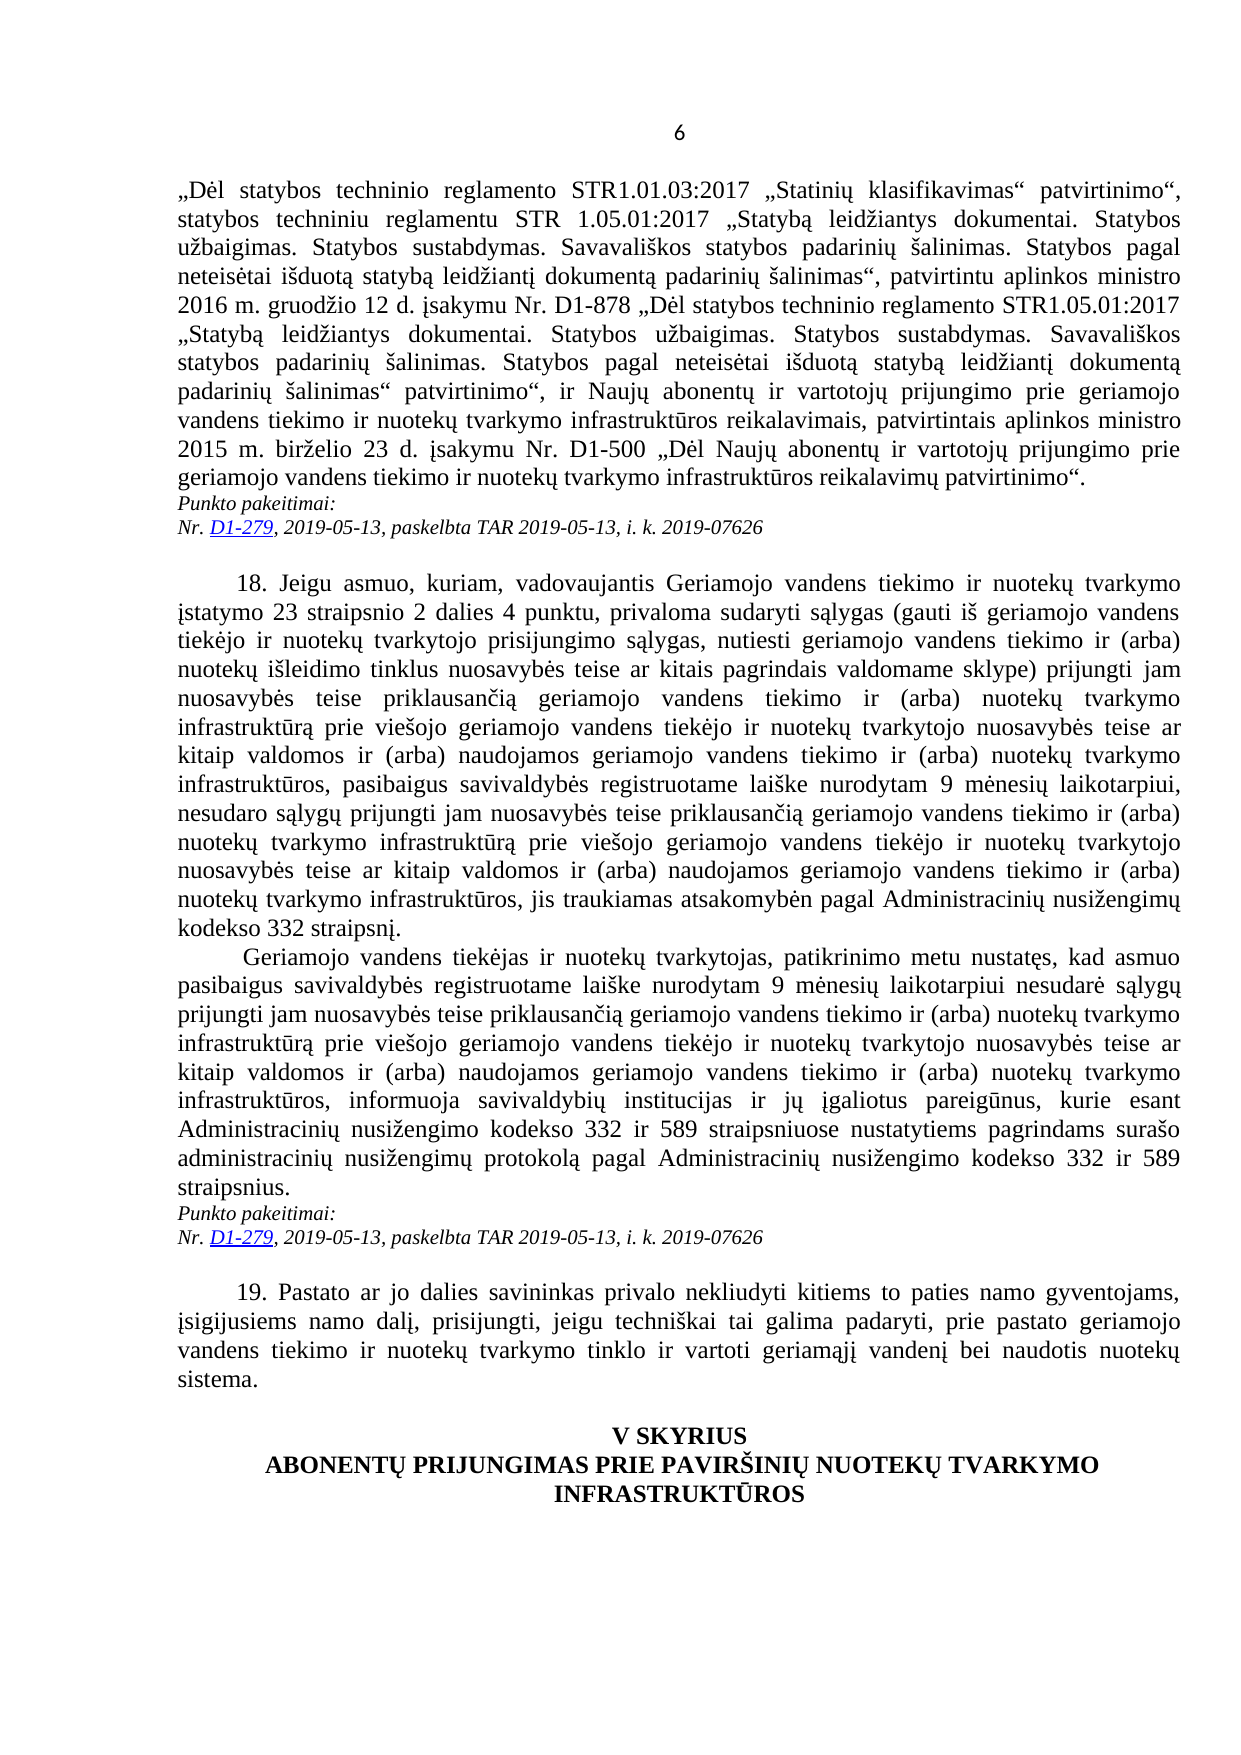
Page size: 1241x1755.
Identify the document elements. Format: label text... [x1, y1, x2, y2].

text ABONENTŲ PRIJUNGIMAS PRIE PAVIRŠINIŲ NUOTEKŲ TVARKYMO INFRASTRUKTŪROS [177, 1450, 1181, 1507]
text Punkto pakeitimai: [177, 491, 1181, 515]
text Nr. D1-279, 2019-05-13, paskelbta TAR 2019-05-13, i. k. 2019-07626 [177, 515, 1181, 539]
text 18. Jeigu asmuo, kuriam, vadovaujantis Geriamojo vandens tiekimo ir nuotekų tvarkymo įstatymo 23 straipsnio 2 dalies 4 punktu, privaloma sudaryti sąlygas (gauti iš geriamojo vandens tiekėjo ir nuotekų tvarkytojo prisijungimo sąlygas, nutiesti geriamojo vandens tiekimo ir (arba) nuotekų išleidimo tinklus nuosavybės teise ar kitais pagrindais valdomame sklype) prijungti jam nuosavybės teise priklausančią geriamojo vandens tiekimo ir (arba) nuotekų tvarkymo infrastruktūrą prie viešojo geriamojo vandens tiekėjo ir nuotekų tvarkytojo nuosavybės teise ar kitaip valdomos ir (arba) naudojamos geriamojo vandens tiekimo ir (arba) nuotekų tvarkymo infrastruktūros, pasibaigus savivaldybės registruotame laiške nurodytam 9 mėnesių laikotarpiui, nesudaro sąlygų prijungti jam nuosavybės teise priklausančią geriamojo vandens tiekimo ir (arba) nuotekų tvarkymo infrastruktūrą prie viešojo geriamojo vandens tiekėjo ir nuotekų tvarkytojo nuosavybės teise ar kitaip valdomos ir (arba) naudojamos geriamojo vandens tiekimo ir (arba) nuotekų tvarkymo infrastruktūros, jis traukiamas atsakomybėn pagal Administracinių nusižengimų kodekso 332 straipsnį. [177, 568, 1181, 942]
text „Dėl statybos techninio reglamento STR1.01.03:2017 „Statinių klasifikavimas“ patvirtinimo“, statybos techniniu reglamentu STR 1.05.01:2017 „Statybą leidžiantys dokumentai. Statybos užbaigimas. Statybos sustabdymas. Savavališkos statybos padarinių šalinimas. Statybos pagal neteisėtai išduotą statybą leidžiantį dokumentą padarinių šalinimas“, patvirtintu aplinkos ministro 2016 m. gruodžio 12 d. įsakymu Nr. D1-878 „Dėl statybos techninio reglamento STR1.05.01:2017 „Statybą leidžiantys dokumentai. Statybos užbaigimas. Statybos sustabdymas. Savavališkos statybos padarinių šalinimas. Statybos pagal neteisėtai išduotą statybą leidžiantį dokumentą padarinių šalinimas“ patvirtinimo“, ir Naujų abonentų ir vartotojų prijungimo prie geriamojo vandens tiekimo ir nuotekų tvarkymo infrastruktūros reikalavimais, patvirtintais aplinkos ministro 2015 m. birželio 23 d. įsakymu Nr. D1-500 „Dėl Naujų abonentų ir vartotojų prijungimo prie geriamojo vandens tiekimo ir nuotekų tvarkymo infrastruktūros reikalavimų patvirtinimo“. [177, 175, 1181, 491]
text V SKYRIUS [177, 1421, 1181, 1450]
text Nr. D1-279, 2019-05-13, paskelbta TAR 2019-05-13, i. k. 2019-07626 [177, 1224, 1181, 1249]
text Geriamojo vandens tiekėjas ir nuotekų tvarkytojas, patikrinimo metu nustatęs, kad asmuo pasibaigus savivaldybės registruotame laiške nurodytam 9 mėnesių laikotarpiui nesudarė sąlygų prijungti jam nuosavybės teise priklausančią geriamojo vandens tiekimo ir (arba) nuotekų tvarkymo infrastruktūrą prie viešojo geriamojo vandens tiekėjo ir nuotekų tvarkytojo nuosavybės teise ar kitaip valdomos ir (arba) naudojamos geriamojo vandens tiekimo ir (arba) nuotekų tvarkymo infrastruktūros, informuoja savivaldybių institucijas ir jų įgaliotus pareigūnus, kurie esant Administracinių nusižengimo kodekso 332 ir 589 straipsniuose nustatytiems pagrindams surašo administracinių nusižengimų protokolą pagal Administracinių nusižengimo kodekso 332 ir 589 straipsnius. [177, 942, 1181, 1201]
text Punkto pakeitimai: [177, 1201, 1181, 1224]
text 19. Pastato ar jo dalies savininkas privalo nekliudyti kitiems to paties namo gyventojams, įsigijusiems namo dalį, prisijungti, jeigu techniškai tai galima padaryti, prie pastato geriamojo vandens tiekimo ir nuotekų tvarkymo tinklo ir vartoti geriamąjį vandenį bei naudotis nuotekų sistema. [177, 1277, 1181, 1392]
